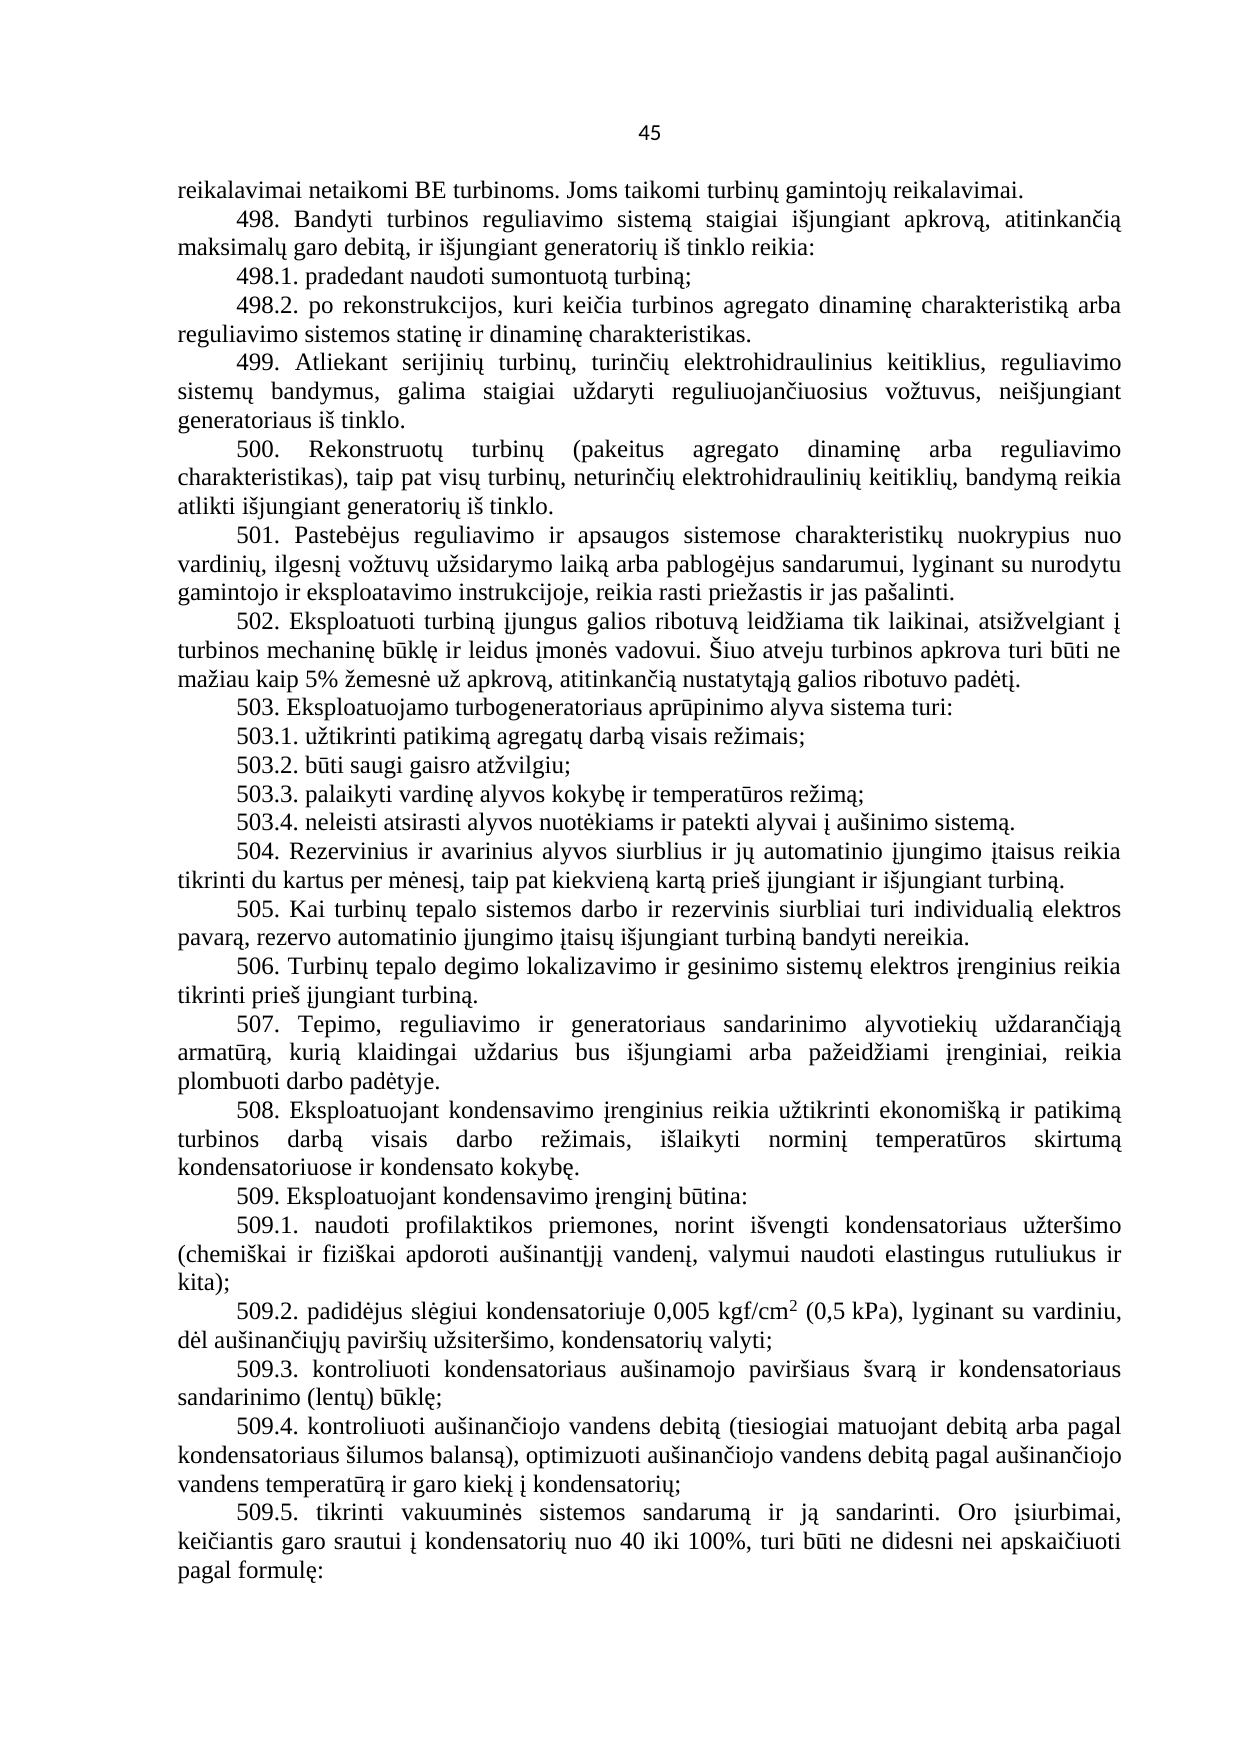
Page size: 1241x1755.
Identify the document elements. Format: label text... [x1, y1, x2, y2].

text 499. Atliekant serijinių turbinų, turinčių elektrohidraulinius keitiklius, reguliavimo sistemų bandymus, galima staigiai uždaryti reguliuojančiuosius vožtuvus, neišjungiant generatoriaus iš tinklo. [177, 347, 1122, 434]
text 505. Kai turbinų tepalo sistemos darbo ir rezervinis siurbliai turi individualią elektros pavarą, rezervo automatinio įjungimo įtaisų išjungiant turbiną bandyti nereikia. [177, 894, 1122, 951]
text 502. Eksploatuoti turbiną įjungus galios ribotuvą leidžiama tik laikinai, atsižvelgiant į turbinos mechaninę būklę ir leidus įmonės vadovui. Šiuo atveju turbinos apkrova turi būti ne mažiau kaip 5% žemesnė už apkrovą, atitinkančią nustatytąją galios ribotuvo padėtį. [177, 606, 1122, 692]
text 506. Turbinų tepalo degimo lokalizavimo ir gesinimo sistemų elektros įrenginius reikia tikrinti prieš įjungiant turbiną. [177, 951, 1122, 1009]
text 503. Eksploatuojamo turbogeneratoriaus aprūpinimo alyva sistema turi: [177, 692, 1122, 721]
text 503.3. palaikyti vardinę alyvos kokybę ir temperatūros režimą; [177, 779, 1122, 807]
text 503.1. užtikrinti patikimą agregatų darbą visais režimais; [177, 721, 1122, 750]
text 501. Pastebėjus reguliavimo ir apsaugos sistemose charakteristikų nuokrypius nuo vardinių, ilgesnį vožtuvų užsidarymo laiką arba pablogėjus sandarumui, lyginant su nurodytu gamintojo ir eksploatavimo instrukcijoje, reikia rasti priežastis ir jas pašalinti. [177, 520, 1122, 606]
text 503.4. neleisti atsirasti alyvos nuotėkiams ir patekti alyvai į aušinimo sistemą. [177, 807, 1122, 836]
text 503.2. būti saugi gaisro atžvilgiu; [177, 750, 1122, 779]
text 507. Tepimo, reguliavimo ir generatoriaus sandarinimo alyvotiekių uždarančiąją armatūrą, kurią klaidingai uždarius bus išjungiami arba pažeidžiami įrenginiai, reikia plombuoti darbo padėtyje. [177, 1009, 1122, 1095]
text 498. Bandyti turbinos reguliavimo sistemą staigiai išjungiant apkrovą, atitinkančią maksimalų garo debitą, ir išjungiant generatorių iš tinklo reikia: [177, 204, 1122, 261]
text 509.2. padidėjus slėgiui kondensatoriuje 0,005 kgf/cm2 (0,5 kPa), lyginant su vardiniu, dėl aušinančiųjų paviršių užsiteršimo, kondensatorių valyti; [177, 1296, 1122, 1354]
text 498.2. po rekonstrukcijos, kuri keičia turbinos agregato dinaminę charakteristiką arba reguliavimo sistemos statinę ir dinaminę charakteristikas. [177, 290, 1122, 347]
text 508. Eksploatuojant kondensavimo įrenginius reikia užtikrinti ekonomišką ir patikimą turbinos darbą visais darbo režimais, išlaikyti norminį temperatūros skirtumą kondensatoriuose ir kondensato kokybę. [177, 1095, 1122, 1181]
text 498.1. pradedant naudoti sumontuotą turbiną; [177, 261, 1122, 290]
text 509.1. naudoti profilaktikos priemones, norint išvengti kondensatoriaus užteršimo (chemiškai ir fiziškai apdoroti aušinantįjį vandenį, valymui naudoti elastingus rutuliukus ir kita); [177, 1210, 1122, 1296]
text 509. Eksploatuojant kondensavimo įrenginį būtina: [177, 1181, 1122, 1210]
text 504. Rezervinius ir avarinius alyvos siurblius ir jų automatinio įjungimo įtaisus reikia tikrinti du kartus per mėnesį, taip pat kiekvieną kartą prieš įjungiant ir išjungiant turbiną. [177, 836, 1122, 894]
text reikalavimai netaikomi BE turbinoms. Joms taikomi turbinų gamintojų reikalavimai. [177, 175, 1122, 204]
text 509.3. kontroliuoti kondensatoriaus aušinamojo paviršiaus švarą ir kondensatoriaus sandarinimo (lentų) būklę; [177, 1354, 1122, 1411]
text 509.5. tikrinti vakuuminės sistemos sandarumą ir ją sandarinti. Oro įsiurbimai, keičiantis garo srautui į kondensatorių nuo 40 iki 100%, turi būti ne didesni nei apskaičiuoti pagal formulę: [177, 1497, 1122, 1584]
text 500. Rekonstruotų turbinų (pakeitus agregato dinaminę arba reguliavimo charakteristikas), taip pat visų turbinų, neturinčių elektrohidraulinių keitiklių, bandymą reikia atlikti išjungiant generatorių iš tinklo. [177, 434, 1122, 520]
text 509.4. kontroliuoti aušinančiojo vandens debitą (tiesiogiai matuojant debitą arba pagal kondensatoriaus šilumos balansą), optimizuoti aušinančiojo vandens debitą pagal aušinančiojo vandens temperatūrą ir garo kiekį į kondensatorių; [177, 1411, 1122, 1497]
